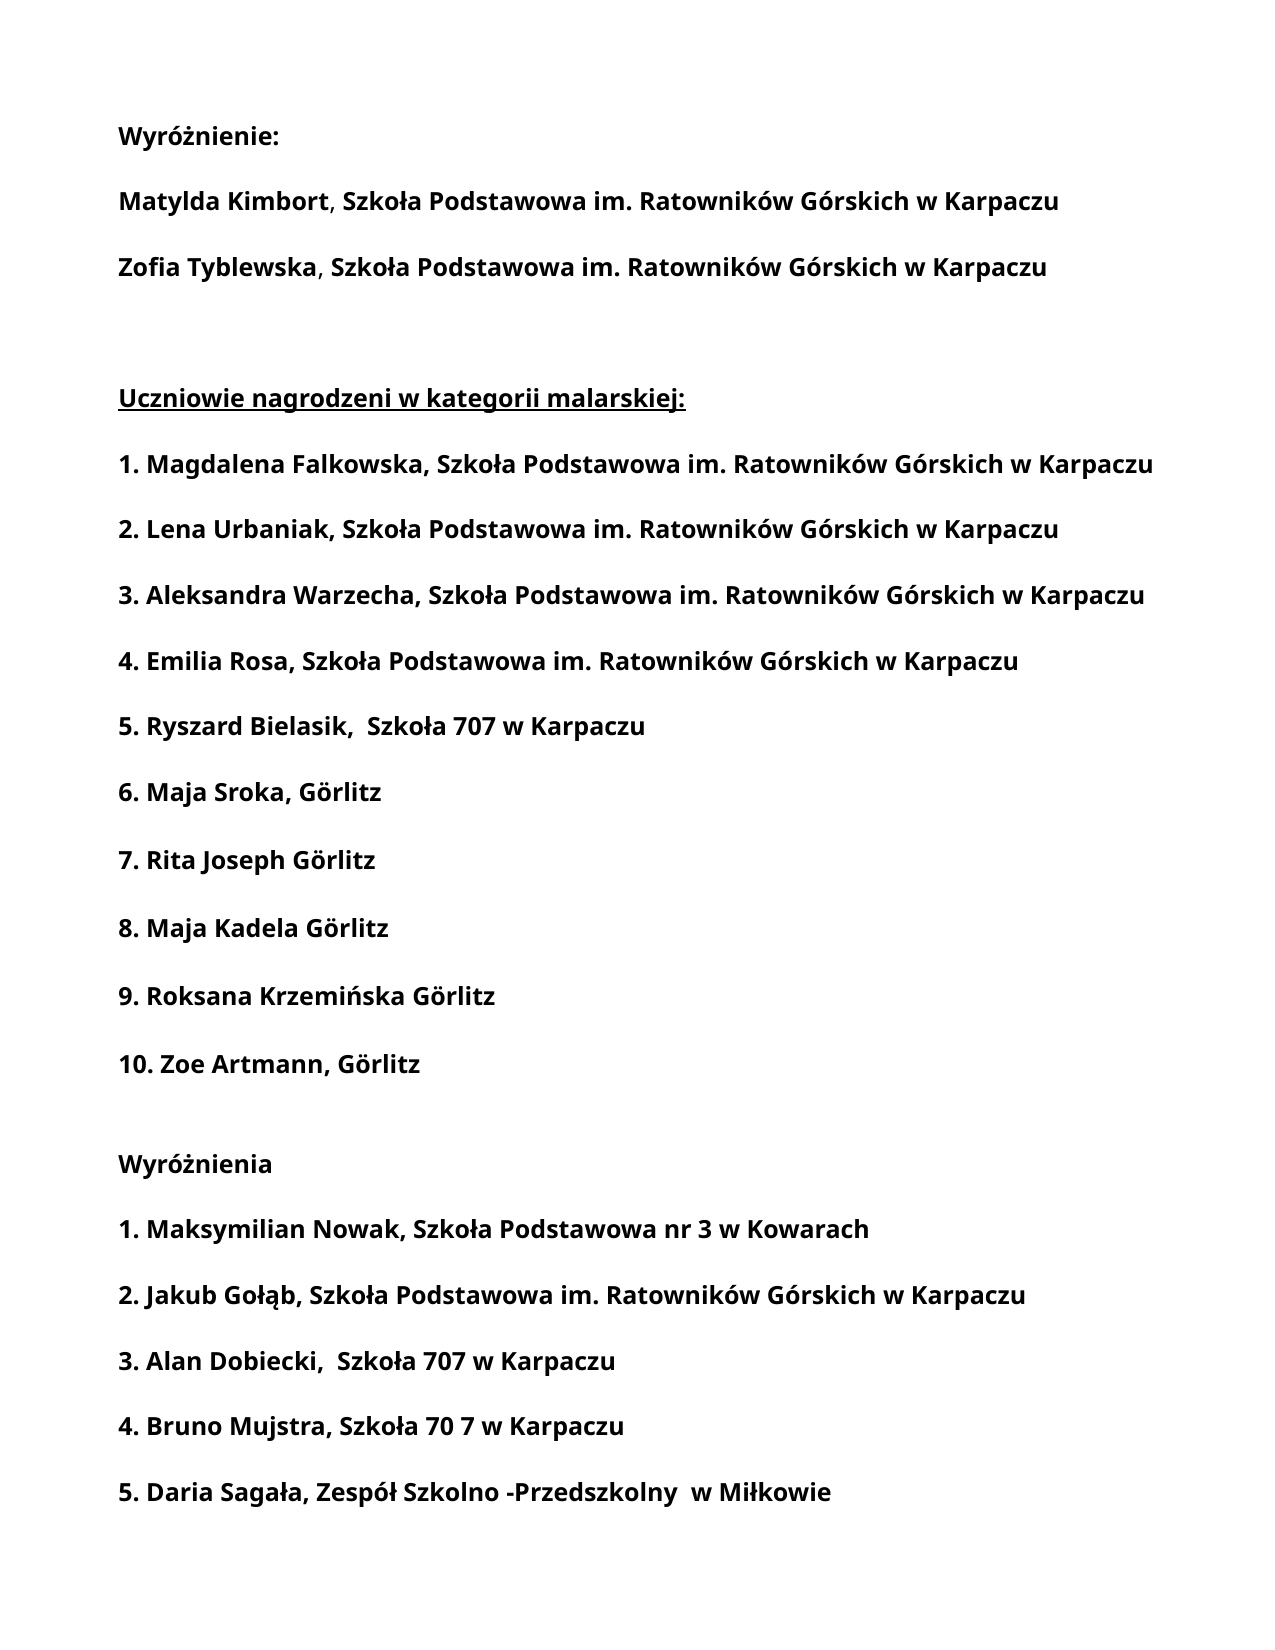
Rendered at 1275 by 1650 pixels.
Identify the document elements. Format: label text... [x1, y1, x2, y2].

text 3. Alan Dobiecki, Szkoła 707 w Karpaczu [118, 1343, 1157, 1377]
text 3. Aleksandra Warzecha, Szkoła Podstawowa im. Ratowników Górskich w Karpaczu [118, 577, 1157, 612]
text 8. Maja Kadela Görlitz [118, 911, 1157, 945]
text 2. Lena Urbaniak, Szkoła Podstawowa im. Ratowników Górskich w Karpaczu [118, 512, 1157, 546]
text 4. Bruno Mujstra, Szkoła 70 7 w Karpaczu [118, 1409, 1157, 1443]
text 6. Maja Sroka, Görlitz [118, 774, 1157, 808]
text Wyróżnienia [118, 1147, 1157, 1181]
text Matylda Kimbort, Szkoła Podstawowa im. Ratowników Górskich w Karpaczu [118, 184, 1157, 218]
text 10. Zoe Artmann, Görlitz [118, 1047, 1157, 1081]
text 9. Roksana Krzemińska Görlitz [118, 979, 1157, 1013]
text 2. Jakub Gołąb, Szkoła Podstawowa im. Ratowników Górskich w Karpaczu [118, 1278, 1157, 1312]
text 7. Rita Joseph Görlitz [118, 842, 1157, 877]
text Zofia Tyblewska, Szkoła Podstawowa im. Ratowników Górskich w Karpaczu [118, 249, 1157, 283]
text 1. Magdalena Falkowska, Szkoła Podstawowa im. Ratowników Górskich w Karpaczu [118, 446, 1157, 480]
text 5. Daria Sagała, Zespół Szkolno -Przedszkolny w Miłkowie [118, 1475, 1157, 1509]
text 5. Ryszard Bielasik, Szkoła 707 w Karpaczu [118, 709, 1157, 743]
text 1. Maksymilian Nowak, Szkoła Podstawowa nr 3 w Kowarach [118, 1212, 1157, 1246]
text Uczniowie nagrodzeni w kategorii malarskiej: [118, 381, 1157, 415]
text 4. Emilia Rosa, Szkoła Podstawowa im. Ratowników Górskich w Karpaczu [118, 643, 1157, 677]
text Wyróżnienie: [118, 118, 1157, 152]
